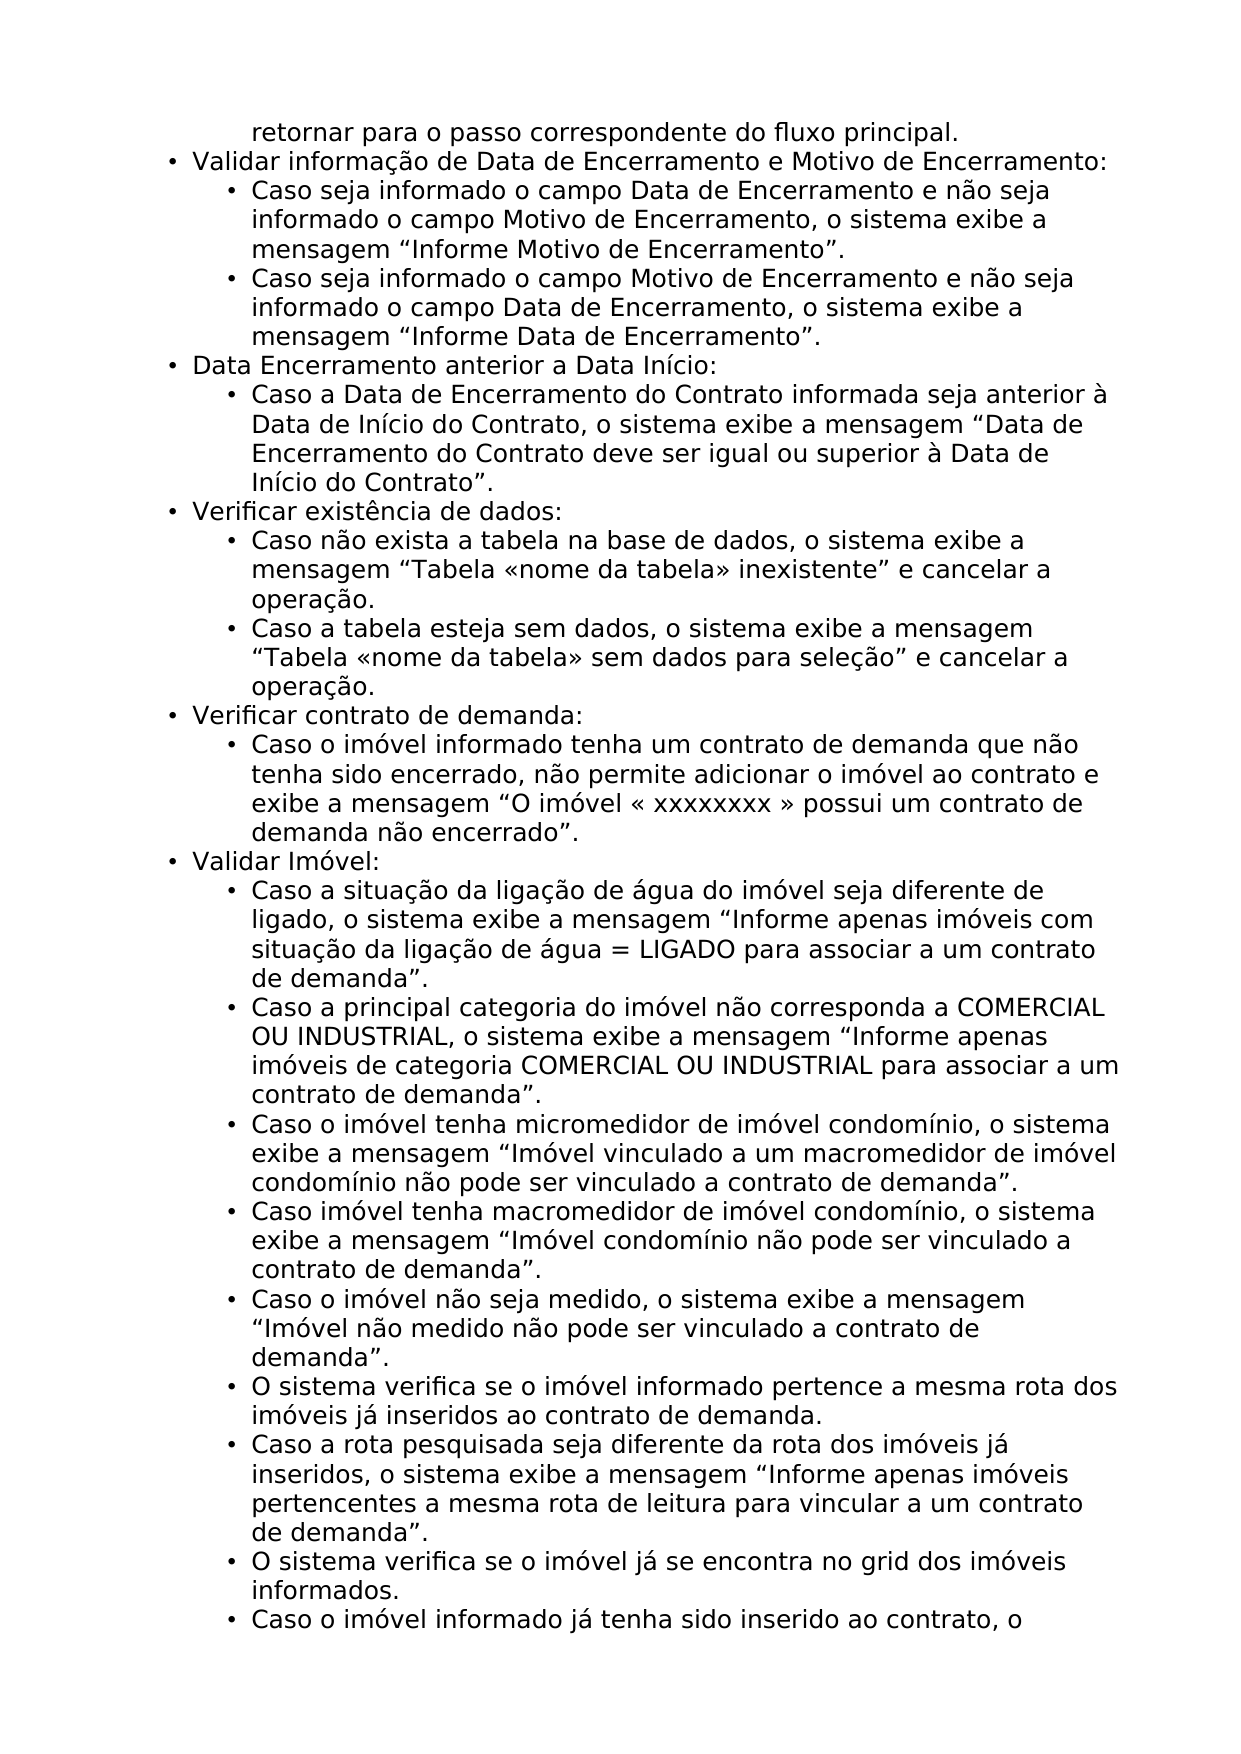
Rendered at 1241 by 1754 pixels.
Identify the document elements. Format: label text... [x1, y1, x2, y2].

list Data Encerramento anterior a Data Início: [177, 351, 1122, 381]
list Caso a situação da ligação de água do imóvel seja diferente de ligado, o sistema exibe a mensagem “Informe apenas imóveis com situação da ligação de água = LIGADO para associar a um contrato de demanda”. [236, 876, 1122, 993]
list Verificar contrato de demanda: [177, 701, 1122, 731]
list Caso o imóvel informado já tenha sido inserido ao contrato, o [236, 1606, 1122, 1635]
list O sistema verifica se o imóvel já se encontra no grid dos imóveis informados. [236, 1547, 1122, 1606]
list Caso imóvel tenha macromedidor de imóvel condomínio, o sistema exibe a mensagem “Imóvel condomínio não pode ser vinculado a contrato de demanda”. [236, 1197, 1122, 1285]
list Caso seja informado o campo Motivo de Encerramento e não seja informado o campo Data de Encerramento, o sistema exibe a mensagem “Informe Data de Encerramento”. [236, 264, 1122, 351]
list Caso a principal categoria do imóvel não corresponda a COMERCIAL OU INDUSTRIAL, o sistema exibe a mensagem “Informe apenas imóveis de categoria COMERCIAL OU INDUSTRIAL para associar a um contrato de demanda”. [236, 993, 1122, 1110]
list Caso a Data de Encerramento do Contrato informada seja anterior à Data de Início do Contrato, o sistema exibe a mensagem “Data de Encerramento do Contrato deve ser igual ou superior à Data de Início do Contrato”. [236, 381, 1122, 497]
list Validar informação de Data de Encerramento e Motivo de Encerramento: [177, 147, 1122, 176]
list Caso o imóvel informado tenha um contrato de demanda que não tenha sido encerrado, não permite adicionar o imóvel ao contrato e exibe a mensagem “O imóvel « xxxxxxxx » possui um contrato de demanda não encerrado”. [236, 731, 1122, 847]
list retornar para o passo correspondente do fluxo principal. [236, 118, 1122, 147]
list Caso seja informado o campo Data de Encerramento e não seja informado o campo Motivo de Encerramento, o sistema exibe a mensagem “Informe Motivo de Encerramento”. [236, 176, 1122, 264]
list Validar Imóvel: [177, 847, 1122, 876]
list O sistema verifica se o imóvel informado pertence a mesma rota dos imóveis já inseridos ao contrato de demanda. [236, 1372, 1122, 1431]
list Caso a tabela esteja sem dados, o sistema exibe a mensagem “Tabela «nome da tabela» sem dados para seleção” e cancelar a operação. [236, 614, 1122, 701]
list Caso o imóvel não seja medido, o sistema exibe a mensagem “Imóvel não medido não pode ser vinculado a contrato de demanda”. [236, 1285, 1122, 1372]
list Verificar existência de dados: [177, 497, 1122, 526]
list Caso o imóvel tenha micromedidor de imóvel condomínio, o sistema exibe a mensagem “Imóvel vinculado a um macromedidor de imóvel condomínio não pode ser vinculado a contrato de demanda”. [236, 1110, 1122, 1197]
list Caso não exista a tabela na base de dados, o sistema exibe a mensagem “Tabela «nome da tabela» inexistente” e cancelar a operação. [236, 526, 1122, 614]
list Caso a rota pesquisada seja diferente da rota dos imóveis já inseridos, o sistema exibe a mensagem “Informe apenas imóveis pertencentes a mesma rota de leitura para vincular a um contrato de demanda”. [236, 1431, 1122, 1547]
